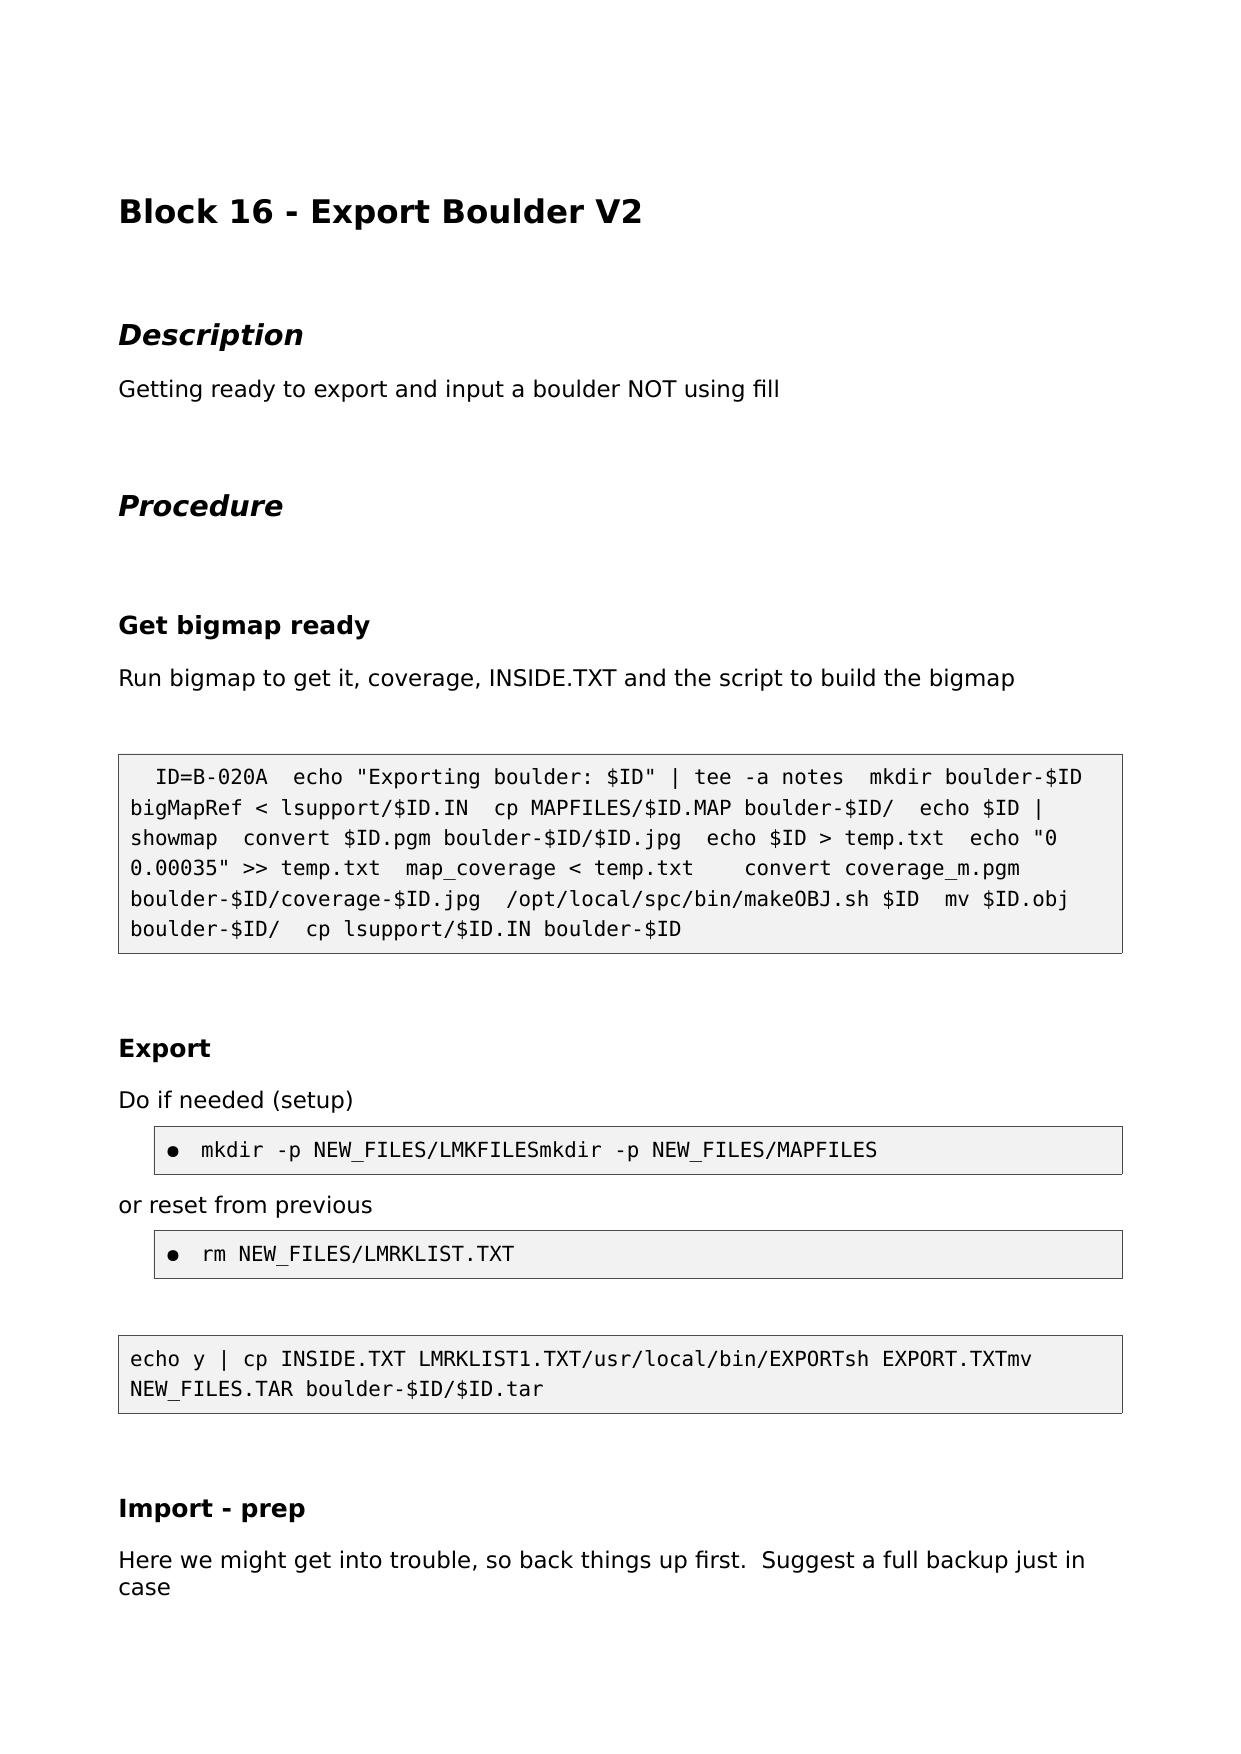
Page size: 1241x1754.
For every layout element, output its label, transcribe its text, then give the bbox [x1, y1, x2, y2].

subtitle Get bigmap ready [118, 611, 1122, 641]
text Here we might get into trouble, so back things up first. Suggest a full backup just in case [118, 1548, 1122, 1601]
text Run bigmap to get it, coverage, INSIDE.TXT and the script to build the bigmap [118, 665, 1122, 691]
subtitle Export [118, 1034, 1122, 1063]
subtitle Procedure [118, 490, 1122, 524]
subtitle Description [118, 319, 1122, 352]
subtitle Block 16 - Export Boulder V2 [118, 193, 1122, 231]
list mkdir -p NEW_FILES/LMKFILESmkdir -p NEW_FILES/MAPFILES [155, 1127, 1122, 1174]
subtitle Import - prep [118, 1494, 1122, 1523]
list rm NEW_FILES/LMRKLIST.TXT [155, 1231, 1122, 1278]
text ID=B-020A echo "Exporting boulder: $ID" | tee -a notes mkdir boulder-$ID bigMapRef < lsupport/$ID.IN cp MAPFILES/$ID.MAP boulder-$ID/ echo $ID | showmap convert $ID.pgm boulder-$ID/$ID.jpg echo $ID > temp.txt echo "0 0.00035" >> temp.txt map_coverage < temp.txt convert coverage_m.pgm boulder-$ID/coverage-$ID.jpg /opt/local/spc/bin/makeOBJ.sh $ID mv $ID.obj boulder-$ID/ cp lsupport/$ID.IN boulder-$ID [119, 755, 1122, 953]
text Do if needed (setup) [118, 1088, 1122, 1114]
text Getting ready to export and input a boulder NOT using fill [118, 377, 1122, 403]
text echo y | cp INSIDE.TXT LMRKLIST1.TXT/usr/local/bin/EXPORTsh EXPORT.TXTmv NEW_FILES.TAR boulder-$ID/$ID.tar [119, 1336, 1122, 1413]
text or reset from previous [118, 1192, 1122, 1219]
